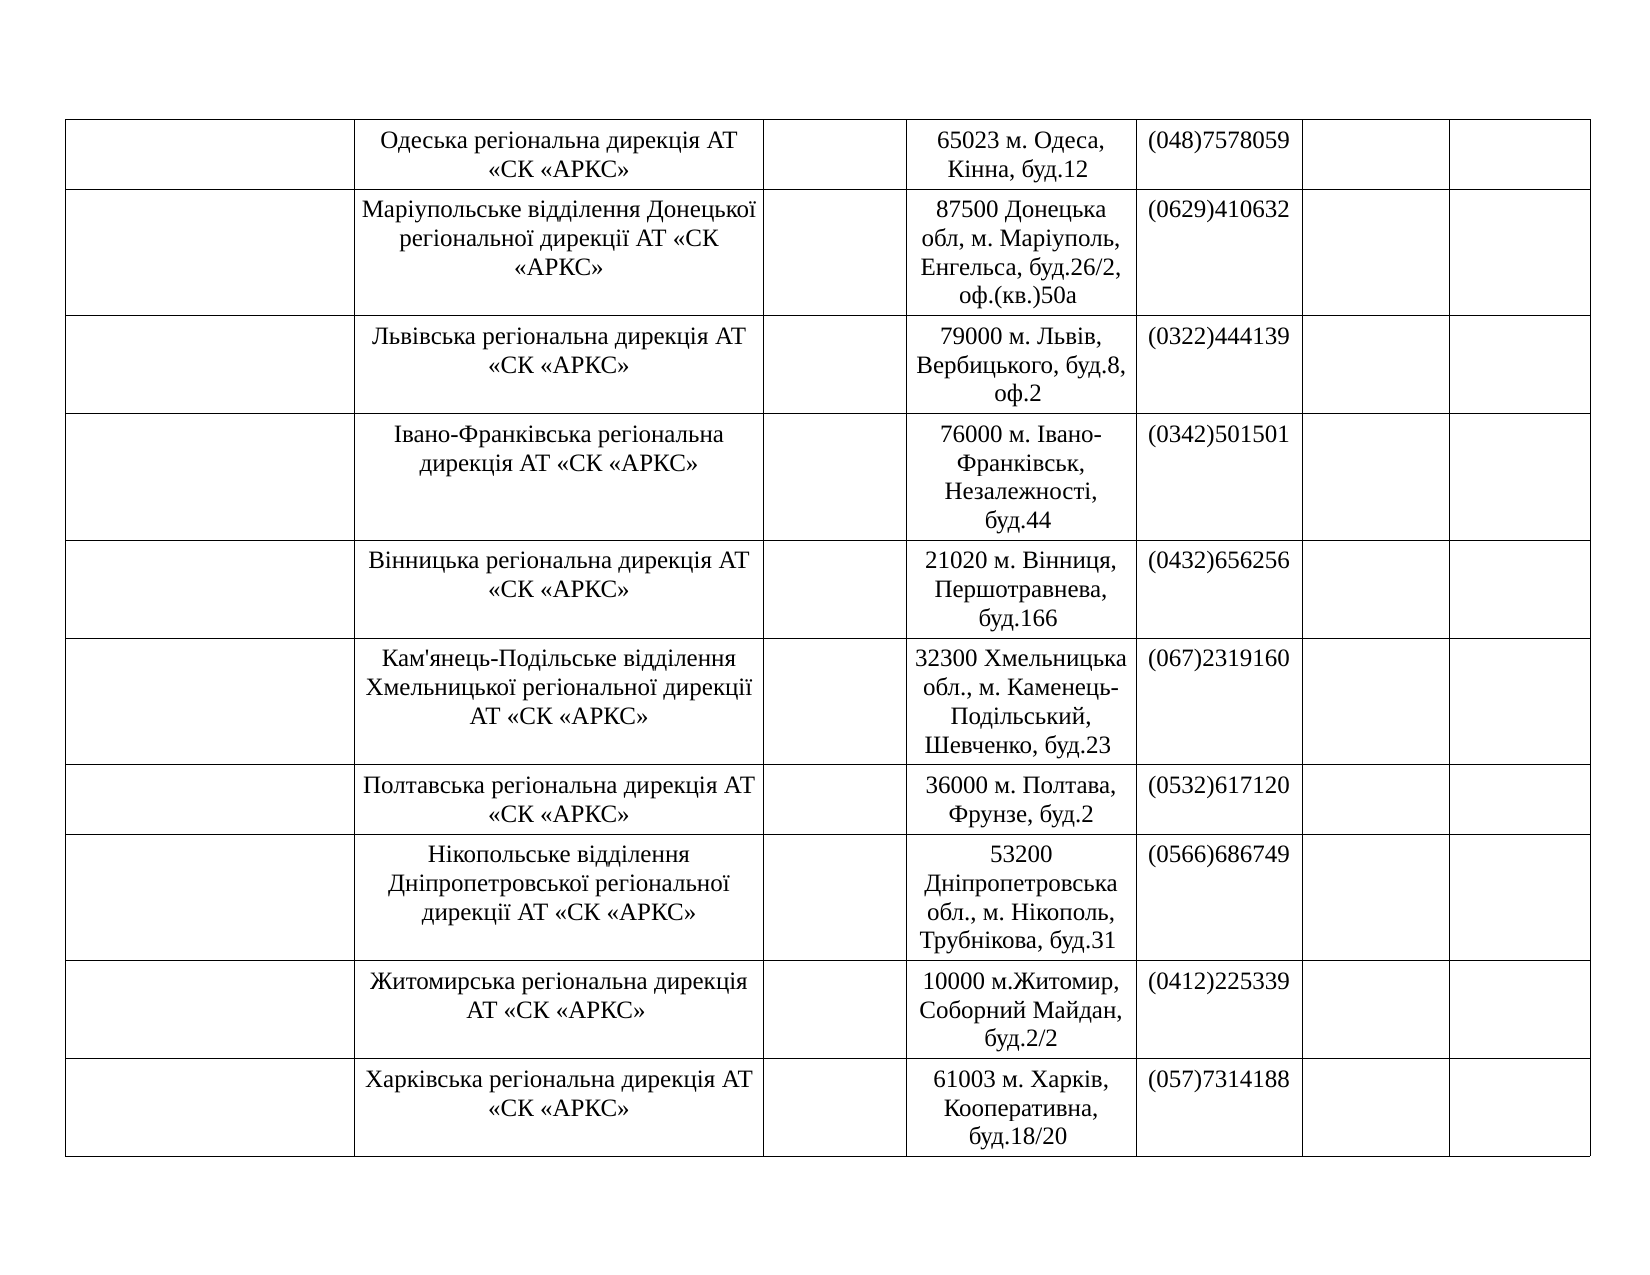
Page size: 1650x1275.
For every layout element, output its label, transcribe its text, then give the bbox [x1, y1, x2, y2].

table_cell 21020 м. Вінниця, Першотравнева, буд.166 [907, 541, 1136, 638]
table_cell [764, 639, 906, 764]
table_cell Івано-Франківська регіональна дирекція АТ «СК «АРКС» [355, 414, 763, 540]
table_cell [1450, 120, 1590, 188]
table_cell [1303, 316, 1449, 413]
table_cell Житомирська регіональна дирекція АТ «СК «АРКС» [355, 961, 763, 1058]
table_cell Вінницька регіональна дирекція АТ «СК «АРКС» [355, 541, 763, 638]
table_cell [66, 1059, 354, 1156]
table_cell Харківська регіональна дирекція АТ «СК «АРКС» [355, 1059, 763, 1156]
table_cell [66, 120, 354, 188]
table_cell (067)2319160 [1137, 639, 1302, 764]
table_cell (0412)225339 [1137, 961, 1302, 1058]
table_cell [1450, 961, 1590, 1058]
table_cell [1450, 316, 1590, 413]
table_cell [764, 961, 906, 1058]
table_cell 36000 м. Полтава, Фрунзе, буд.2 [907, 765, 1136, 833]
table_cell [1450, 765, 1590, 833]
table_cell 76000 м. Івано-Франківськ, Незалежності, буд.44 [907, 414, 1136, 540]
table_cell [1450, 1059, 1590, 1156]
table_cell [1450, 835, 1590, 960]
table_cell 87500 Донецька обл, м. Маріуполь, Енгельса, буд.26/2, оф.(кв.)50а [907, 190, 1136, 315]
table_cell Маріупольське відділення Донецької регіональної дирекції АТ «СК «АРКС» [355, 190, 763, 315]
table_cell 79000 м. Львів, Вербицького, буд.8, оф.2 [907, 316, 1136, 413]
table_cell (048)7578059 [1137, 120, 1302, 188]
table_cell [66, 414, 354, 540]
table_cell [1303, 541, 1449, 638]
table_cell [764, 414, 906, 540]
table_cell [66, 961, 354, 1058]
table_cell Нікопольське відділення Дніпропетровської регіональної дирекції АТ «СК «АРКС» [355, 835, 763, 960]
table_cell (0432)656256 [1137, 541, 1302, 638]
table_cell 53200 Дніпропетровська обл., м. Нікополь, Трубнікова, буд.31 [907, 835, 1136, 960]
table_cell [1450, 414, 1590, 540]
table_cell [66, 639, 354, 764]
table_cell [1303, 120, 1449, 188]
table_cell (0566)686749 [1137, 835, 1302, 960]
table_cell [764, 541, 906, 638]
table_cell [1303, 190, 1449, 315]
table_cell 65023 м. Одеса, Кінна, буд.12 [907, 120, 1136, 188]
table_cell 61003 м. Харків, Кооперативна, буд.18/20 [907, 1059, 1136, 1156]
table_cell [1303, 961, 1449, 1058]
table_cell [1303, 1059, 1449, 1156]
table_cell (0532)617120 [1137, 765, 1302, 833]
table_cell Львівська регіональна дирекція АТ «СК «АРКС» [355, 316, 763, 413]
table_cell [66, 765, 354, 833]
table_cell [764, 316, 906, 413]
table_cell (057)7314188 [1137, 1059, 1302, 1156]
table_cell 10000 м.Житомир, Соборний Майдан, буд.2/2 [907, 961, 1136, 1058]
table_cell [1303, 835, 1449, 960]
table_cell [66, 190, 354, 315]
table_cell (0322)444139 [1137, 316, 1302, 413]
table_cell [764, 190, 906, 315]
table_cell [764, 835, 906, 960]
table_cell [1450, 190, 1590, 315]
table_cell [764, 120, 906, 188]
table_cell [1450, 541, 1590, 638]
table_cell [1450, 639, 1590, 764]
table_cell Полтавська регіональна дирекція АТ «СК «АРКС» [355, 765, 763, 833]
table_cell 32300 Хмельницька обл., м. Каменець-Подільський, Шевченко, буд.23 [907, 639, 1136, 764]
table_cell [1303, 639, 1449, 764]
table_cell Одеська регіональна дирекція АТ «СК «АРКС» [355, 120, 763, 188]
table_cell Кам'янець-Подільське відділення Хмельницької регіональної дирекції АТ «СК «АРКС» [355, 639, 763, 764]
table_cell [66, 541, 354, 638]
table_cell (0629)410632 [1137, 190, 1302, 315]
table_cell (0342)501501 [1137, 414, 1302, 540]
table_cell [1303, 414, 1449, 540]
table_cell [764, 765, 906, 833]
table_cell [66, 835, 354, 960]
table_cell [764, 1059, 906, 1156]
table_cell [1303, 765, 1449, 833]
table_cell [66, 316, 354, 413]
